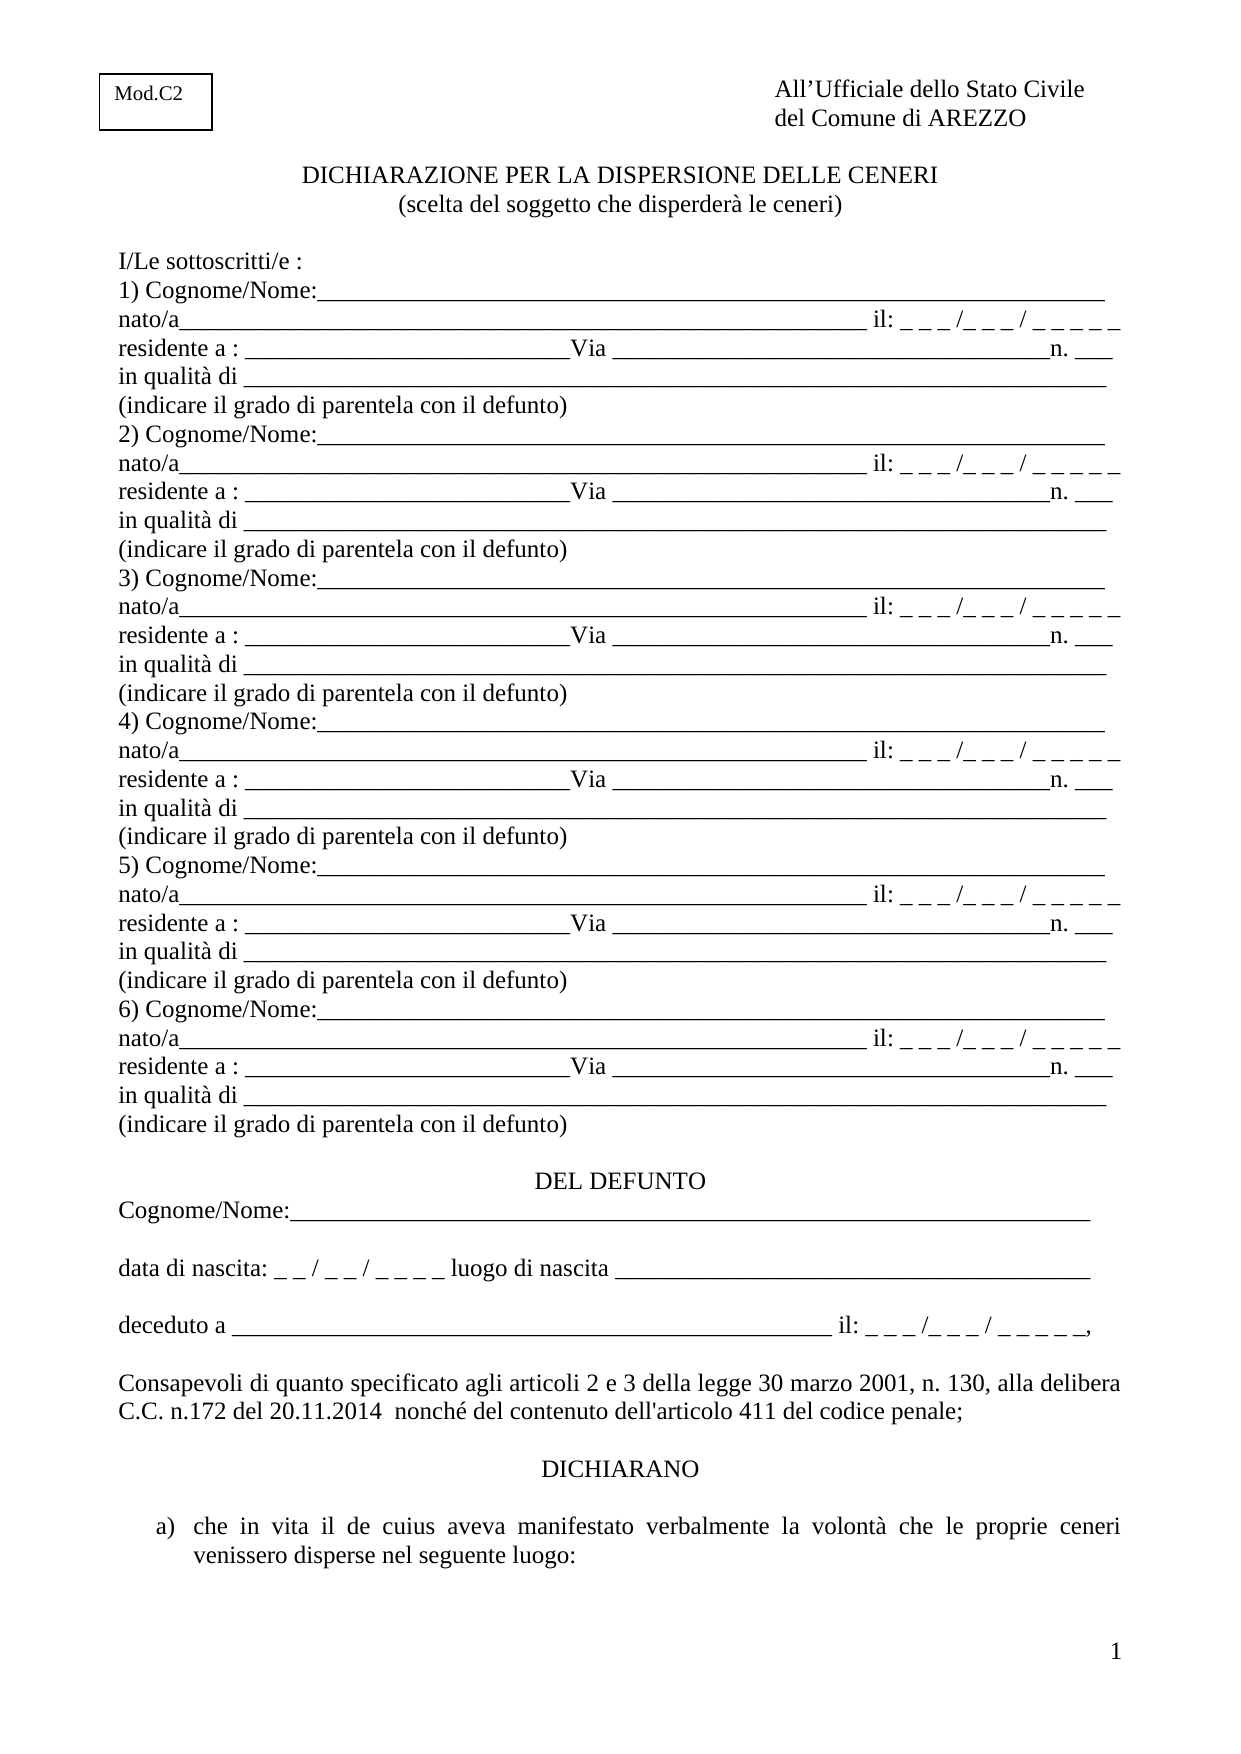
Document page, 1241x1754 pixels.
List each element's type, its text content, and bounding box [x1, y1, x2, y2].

text residente a : __________________________Via ___________________________________n. ___ [118, 620, 1122, 649]
text residente a : __________________________Via ___________________________________n. ___ [118, 908, 1122, 936]
text 5) Cognome/Nome:_______________________________________________________________ [118, 850, 1122, 879]
text DICHIARAZIONE PER LA DISPERSIONE DELLE CENERI [118, 160, 1122, 189]
text DICHIARANO [118, 1454, 1122, 1483]
text (indicare il grado di parentela con il defunto) [118, 534, 1122, 563]
list che in vita il de cuius aveva manifestato verbalmente la volontà che le proprie ceneri venissero disperse nel seguente luogo: [156, 1511, 1122, 1569]
text in qualità di _____________________________________________________________________ [118, 505, 1122, 534]
text DEL DEFUNTO [118, 1166, 1122, 1195]
text 2) Cognome/Nome:_______________________________________________________________ [118, 419, 1122, 448]
text residente a : __________________________Via ___________________________________n. ___ [118, 333, 1122, 361]
text (indicare il grado di parentela con il defunto) [118, 678, 1122, 706]
text in qualità di _____________________________________________________________________ [118, 361, 1122, 390]
text residente a : __________________________Via ___________________________________n. ___ [118, 1051, 1122, 1080]
text 1) Cognome/Nome:_______________________________________________________________ [118, 275, 1122, 304]
text (scelta del soggetto che disperderà le ceneri) [118, 189, 1122, 218]
text nato/a_______________________________________________________ il: _ _ _ /_ _ _ / _ _ _ _ _ [118, 591, 1122, 620]
text nato/a_______________________________________________________ il: _ _ _ /_ _ _ / _ _ _ _ _ [118, 879, 1122, 908]
text All’Ufficiale dello Stato Civile [213, 74, 1122, 103]
text 4) Cognome/Nome:_______________________________________________________________ [118, 706, 1122, 735]
text in qualità di _____________________________________________________________________ [118, 1080, 1122, 1109]
text data di nascita: _ _ / _ _ / _ _ _ _ luogo di nascita ______________________________________ [118, 1253, 1122, 1281]
text Consapevoli di quanto specificato agli articoli 2 e 3 della legge 30 marzo 2001, n. 130, alla delibera C.C. n.172 del 20.11.2014 nonché del contenuto dell'articolo 411 del codice penale; [118, 1368, 1122, 1425]
text Cognome/Nome:________________________________________________________________ [118, 1195, 1122, 1224]
text 6) Cognome/Nome:_______________________________________________________________ [118, 994, 1122, 1023]
text (indicare il grado di parentela con il defunto) [118, 1109, 1122, 1138]
text nato/a_______________________________________________________ il: _ _ _ /_ _ _ / _ _ _ _ _ [118, 448, 1122, 476]
text del Comune di AREZZO [213, 103, 1122, 131]
text in qualità di _____________________________________________________________________ [118, 649, 1122, 678]
text in qualità di _____________________________________________________________________ [118, 936, 1122, 965]
text (indicare il grado di parentela con il defunto) [118, 390, 1122, 419]
text nato/a_______________________________________________________ il: _ _ _ /_ _ _ / _ _ _ _ _ [118, 1023, 1122, 1051]
text nato/a_______________________________________________________ il: _ _ _ /_ _ _ / _ _ _ _ _ [118, 304, 1122, 333]
text residente a : __________________________Via ___________________________________n. ___ [118, 764, 1122, 793]
text residente a : __________________________Via ___________________________________n. ___ [118, 476, 1122, 505]
text in qualità di _____________________________________________________________________ [118, 793, 1122, 821]
text I/Le sottoscritti/e : [118, 246, 1122, 275]
text (indicare il grado di parentela con il defunto) [118, 821, 1122, 850]
text (indicare il grado di parentela con il defunto) [118, 965, 1122, 994]
text nato/a_______________________________________________________ il: _ _ _ /_ _ _ / _ _ _ _ _ [118, 735, 1122, 764]
text 3) Cognome/Nome:_______________________________________________________________ [118, 563, 1122, 591]
text deceduto a ________________________________________________ il: _ _ _ /_ _ _ / _ _ _ _ _, [118, 1310, 1122, 1339]
